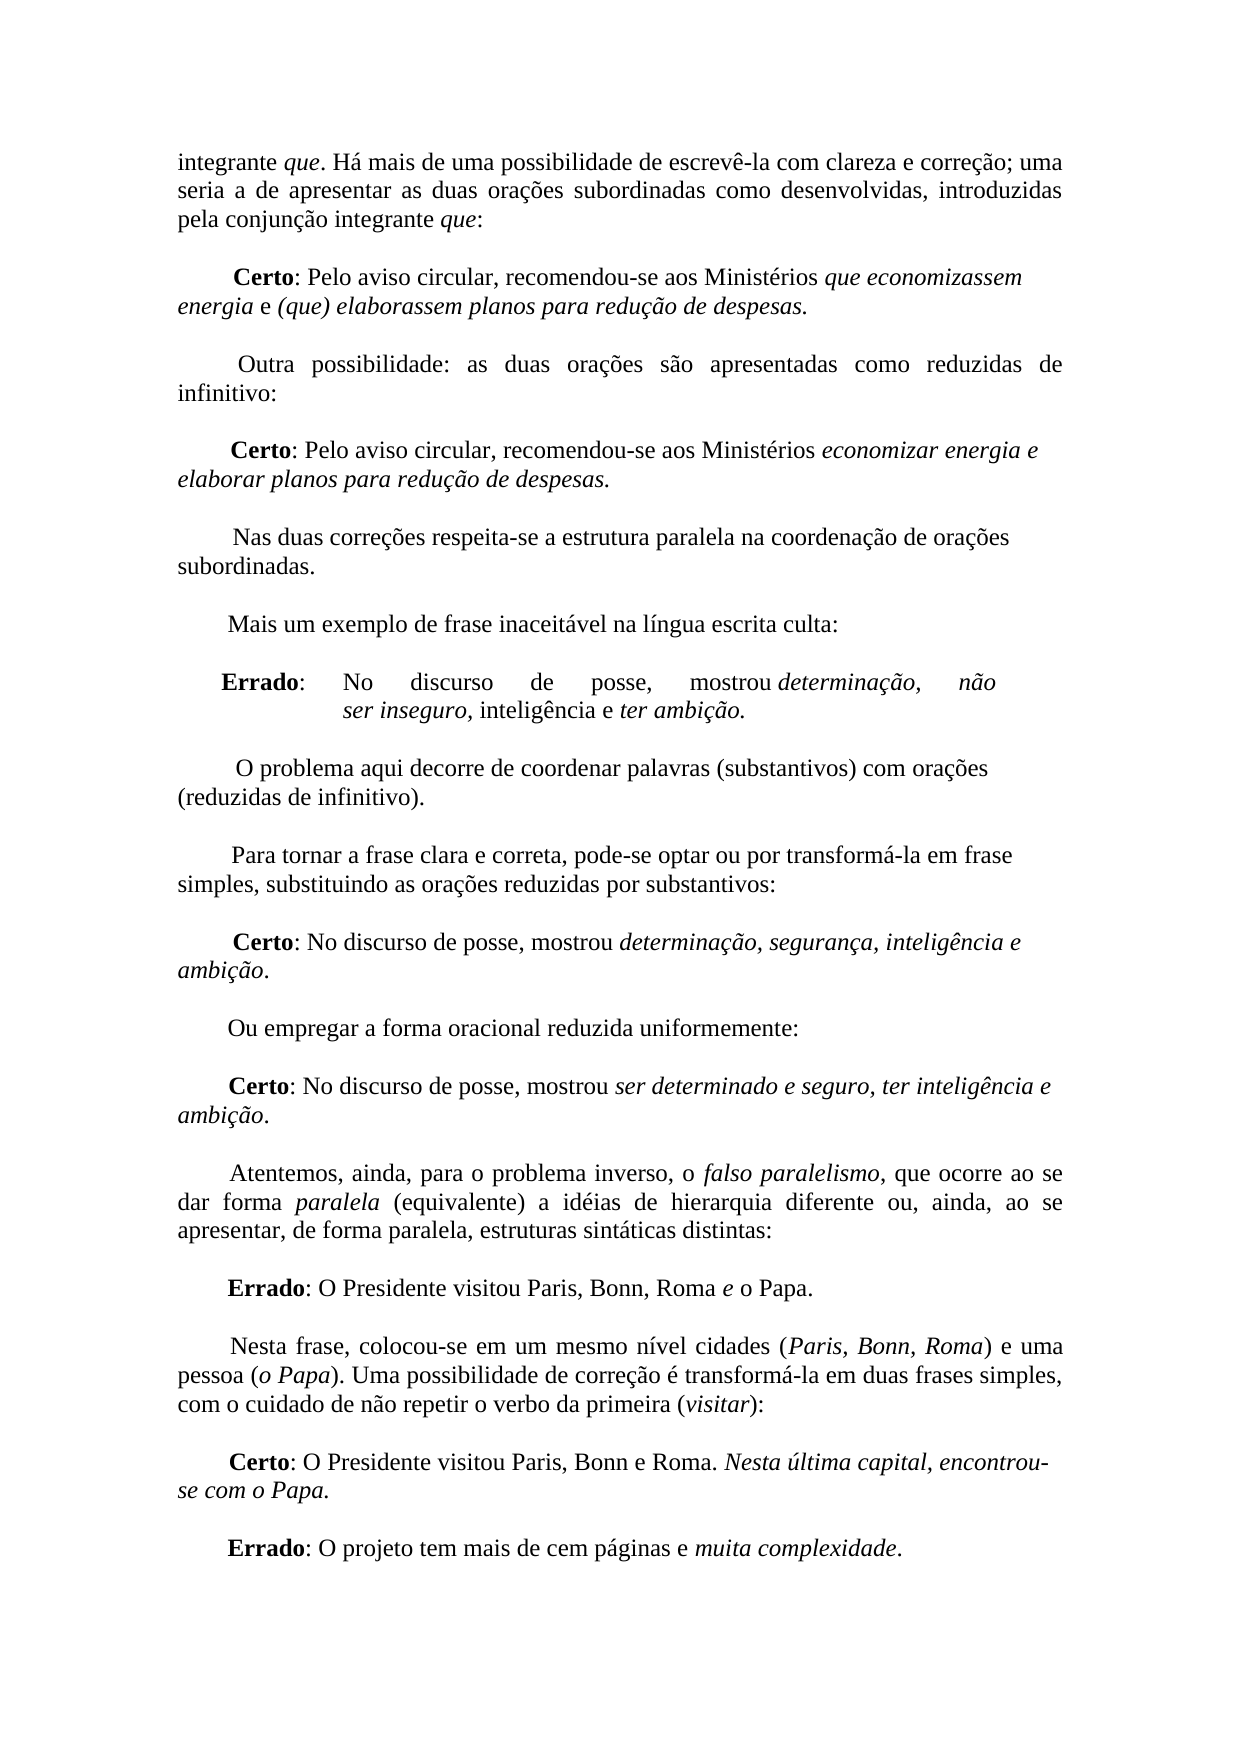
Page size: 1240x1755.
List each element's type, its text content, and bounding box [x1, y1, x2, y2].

text Outra possibilidade: as duas orações são apresentadas como reduzidas de infinitivo: [177, 349, 1063, 406]
text Errado: No discurso de posse, mostrou determinação, não ser inseguro, inteligência e ter ambição. [177, 667, 1063, 724]
text Para tornar a frase clara e correta, pode-se optar ou por transformá-la em frase simples, substituindo as orações reduzidas por substantivos: [177, 840, 1064, 898]
text Nas duas correções respeita-se a estrutura paralela na coordenação de orações subordinadas. [177, 522, 1064, 580]
text Ou empregar a forma oracional reduzida uniformemente: [227, 1013, 1221, 1042]
text Certo: O Presidente visitou Paris, Bonn e Roma. Nesta última capital, encontrou- se com o Papa. [177, 1447, 1064, 1504]
text Atentemos, ainda, para o problema inverso, o falso paralelismo, que ocorre ao se dar forma paralela (equivalente) a idéias de hierarquia diferente ou, ainda, ao se apresentar, de forma paralela, estruturas sintáticas distintas: [177, 1158, 1063, 1244]
text Certo: Pelo aviso circular, recomendou-se aos Ministérios economizar energia e elaborar planos para redução de despesas. [177, 435, 1064, 493]
text Certo: Pelo aviso circular, recomendou-se aos Ministérios que economizassem energia e (que) elaborassem planos para redução de despesas. [177, 262, 1064, 320]
text Errado: O projeto tem mais de cem páginas e muita complexidade. [227, 1533, 1221, 1562]
text integrante que. Há mais de uma possibilidade de escrevê-la com clareza e correção; uma seria a de apresentar as duas orações subordinadas como desenvolvidas, introduzidas pela conjunção integrante que: [177, 147, 1063, 233]
text Nesta frase, colocou-se em um mesmo nível cidades (Paris, Bonn, Roma) e uma pessoa (o Papa). Uma possibilidade de correção é transformá-la em duas frases simples, com o cuidado de não repetir o verbo da primeira (visitar): [177, 1331, 1063, 1417]
text Mais um exemplo de frase inaceitável na língua escrita culta: [227, 609, 1221, 638]
text Certo: No discurso de posse, mostrou determinação, segurança, inteligência e ambição. [177, 927, 1064, 984]
text Certo: No discurso de posse, mostrou ser determinado e seguro, ter inteligência e ambição. [177, 1071, 1064, 1129]
text O problema aqui decorre de coordenar palavras (substantivos) com orações (reduzidas de infinitivo). [177, 753, 1064, 811]
text Errado: O Presidente visitou Paris, Bonn, Roma e o Papa. [227, 1273, 1221, 1302]
